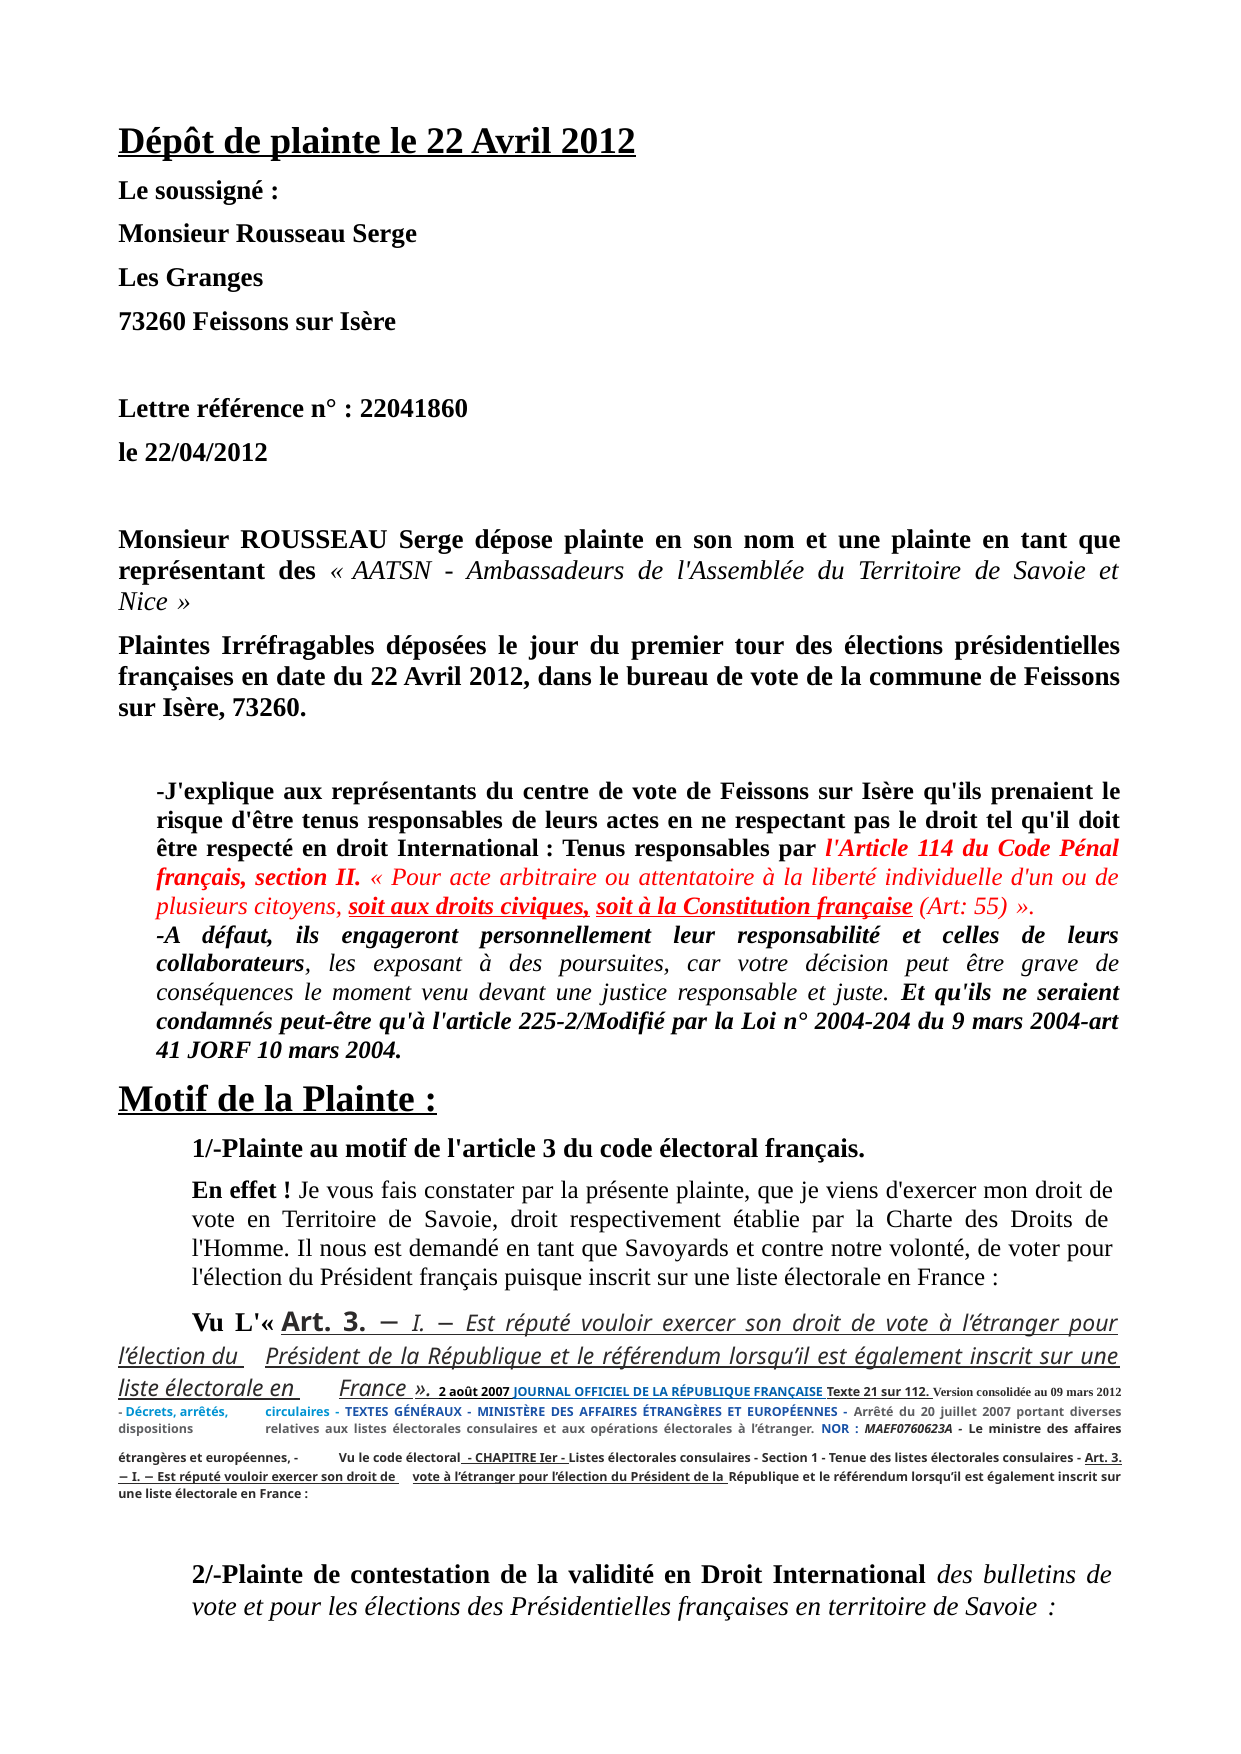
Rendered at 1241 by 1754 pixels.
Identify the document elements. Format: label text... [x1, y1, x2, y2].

text Monsieur ROUSSEAU Serge dépose plainte en son nom et une plainte en tant que représentant des « AATSN - Ambassadeurs de l'Assemblée du Territoire de Savoie et Nice » [118, 523, 1122, 616]
text Vu L'« Art. 3. − I. − Est réputé vouloir exercer son droit de vote à l’étranger pour l’élection du Président de la République et le référendum lorsqu’il est également inscrit sur une liste électorale en France ». 2 août 2007 JOURNAL OFFICIEL DE LA RÉPUBLIQUE FRANÇAISE Texte 21 sur 112. Version consolidée au 09 mars 2012 - Décrets, arrêtés, circulaires - TEXTES GÉNÉRAUX - MINISTÈRE DES AFFAIRES ÉTRANGÈRES ET EUROPÉENNES - Arrêté du 20 juillet 2007 portant diverses dispositions relatives aux listes électorales consulaires et aux opérations électorales à l’étranger. NOR : MAEF0760623A - Le ministre des affaires étrangères et européennes, - Vu le code électoral - CHAPITRE Ier - Listes électorales consulaires - Section 1 - Tenue des listes électorales consulaires - Art. 3. − I. − Est réputé vouloir exercer son droit de vote à l’étranger pour l’élection du Président de la République et le référendum lorsqu’il est également inscrit sur une liste électorale en France : [118, 1303, 1122, 1502]
text Les Granges [118, 261, 1122, 292]
text 1/-Plainte au motif de l'article 3 du code électoral français. [118, 1132, 1122, 1163]
text 2/-Plainte de contestation de la validité en Droit International des bulletins de vote et pour les élections des Présidentielles françaises en territoire de Savoie : [118, 1559, 1122, 1621]
text Dépôt de plainte le 22 Avril 2012 [118, 118, 1122, 161]
text 73260 Feissons sur Isère [118, 305, 1122, 336]
text Le soussigné : [118, 174, 1122, 205]
text En effet ! Je vous fais constater par la présente plainte, que je viens d'exercer mon droit de vote en Territoire de Savoie, droit respectivement établie par la Charte des Droits de l'Homme. Il nous est demandé en tant que Savoyards et contre notre volonté, de voter pour l'élection du Président français puisque inscrit sur une liste électorale en France : [118, 1175, 1122, 1290]
text -A défaut, ils engageront personnellement leur responsabilité et celles de leurs collaborateurs, les exposant à des poursuites, car votre décision peut être grave de conséquences le moment venu devant une justice responsable et juste. Et qu'ils ne seraient condamnés peut-être qu'à l'article 225-2/Modifié par la Loi n° 2004-204 du 9 mars 2004-art 41 JORF 10 mars 2004. [156, 920, 1122, 1063]
text -J'explique aux représentants du centre de vote de Feissons sur Isère qu'ils prenaient le risque d'être tenus responsables de leurs actes en ne respectant pas le droit tel qu'il doit être respecté en droit International : Tenus responsables par l'Article 114 du Code Pénal français, section II. « Pour acte arbitraire ou attentatoire à la liberté individuelle d'un ou de plusieurs citoyens, soit aux droits civiques, soit à la Constitution française (Art: 55) ». [156, 776, 1122, 920]
text le 22/04/2012 [118, 436, 1122, 467]
text Motif de la Plainte : [118, 1076, 1122, 1119]
text Monsieur Rousseau Serge [118, 217, 1122, 248]
text Plaintes Irréfragables déposées le jour du premier tour des élections présidentielles françaises en date du 22 Avril 2012, dans le bureau de vote de la commune de Feissons sur Isère, 73260. [118, 629, 1122, 722]
text Lettre référence n° : 22041860 [118, 392, 1122, 423]
